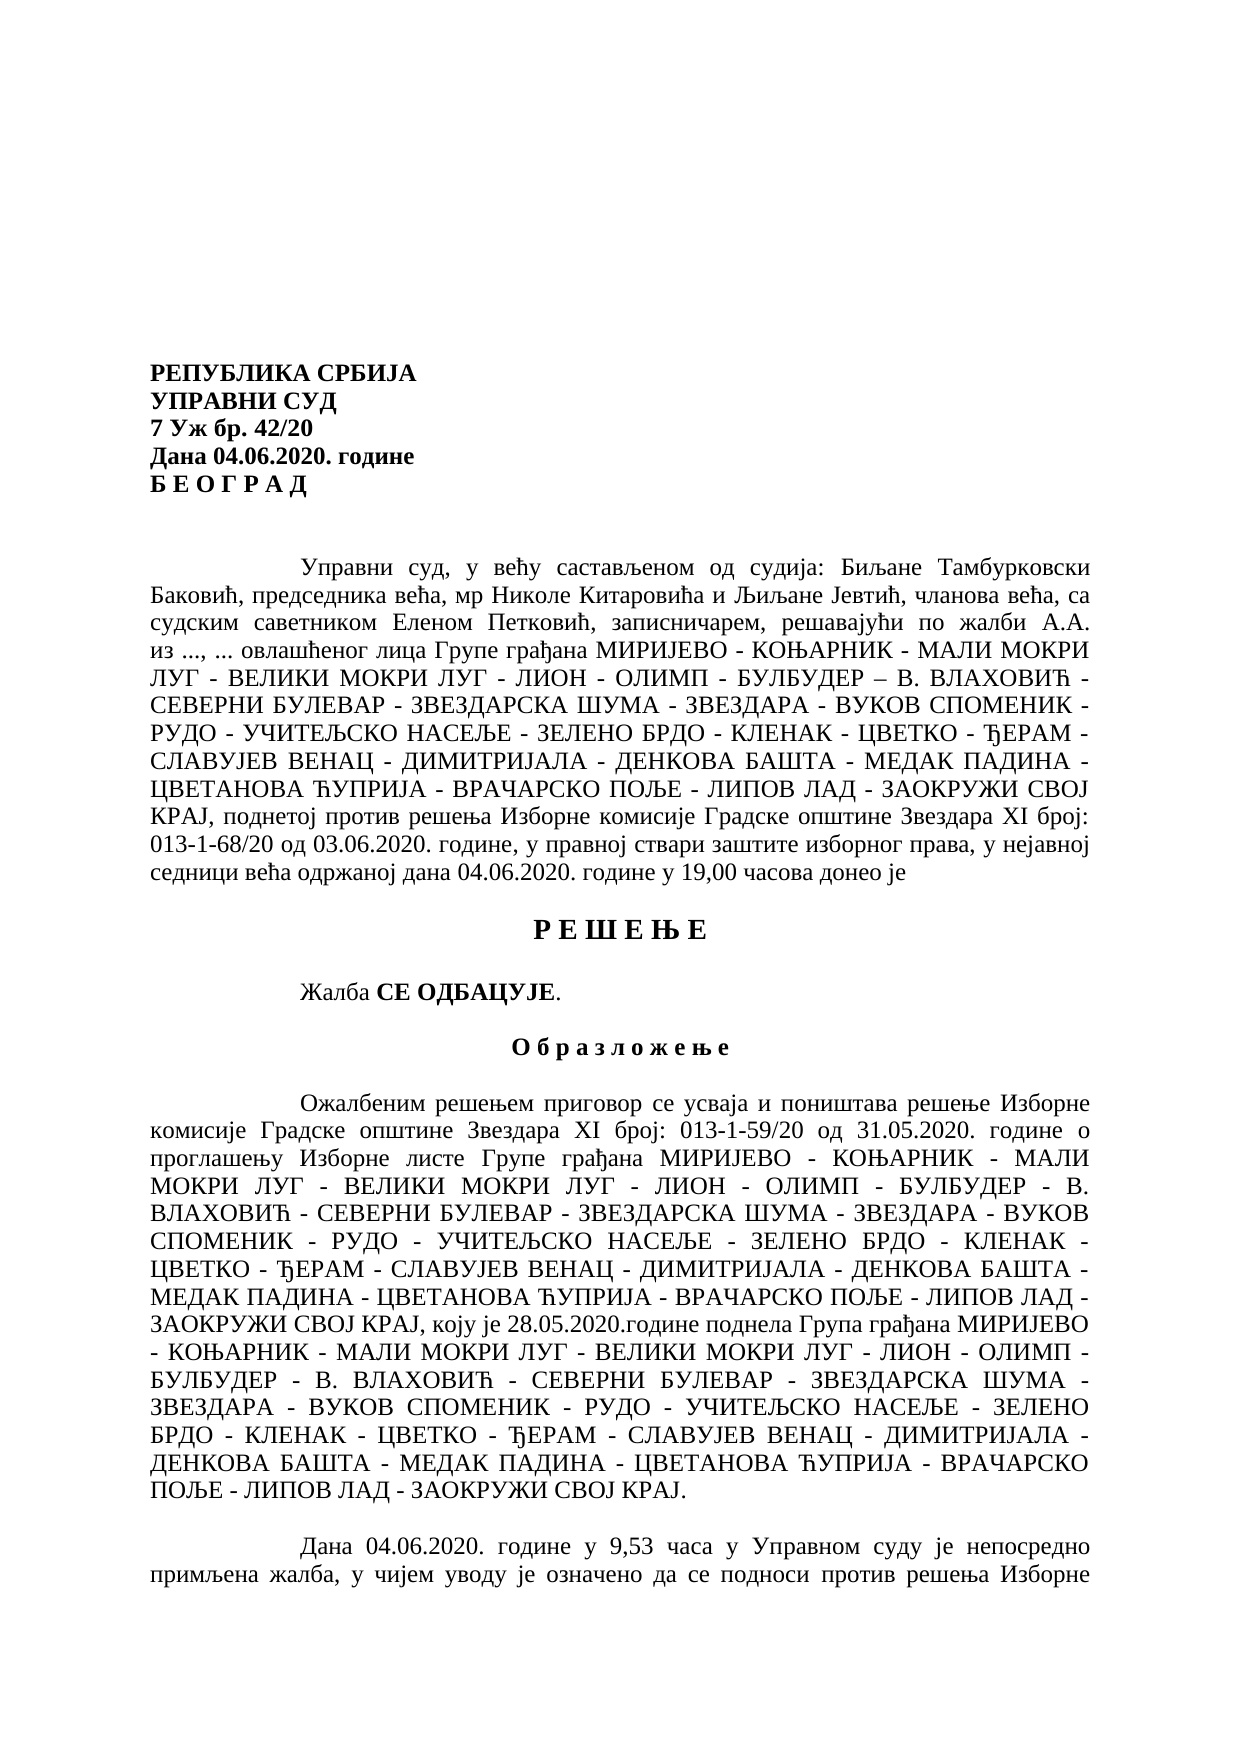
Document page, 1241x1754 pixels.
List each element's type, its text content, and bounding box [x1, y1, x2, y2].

text Дана 04.06.2020. године у 9,53 часа у Управном суду је непосредно примљена жалба, у чијем уводу је означено да се подноси против решења Изборне [150, 1532, 1090, 1587]
text Дана 04.06.2020. године [150, 442, 1090, 470]
text Жалба СЕ ОДБАЦУЈЕ. [150, 978, 1090, 1006]
text 7 Уж бр. 42/20 [150, 414, 1090, 442]
text Б Е О Г Р А Д [150, 470, 1090, 498]
text УПРАВНИ СУД [150, 387, 1090, 414]
text Р Е Ш Е Њ Е [150, 913, 1090, 946]
text РЕПУБЛИКА СРБИЈА [150, 148, 1090, 387]
text Управни суд, у већу састављеном од судија: Биљане Тамбурковски Баковић, председника већа, мр Николе Китаровића и Љиљане Јевтић, чланова већа, са судским саветником Еленом Петковић, записничарем, решавајући по жалби А.А. из ..., ... овлашћеног лица Групе грађана МИРИЈЕВО - КОЊАРНИК - МАЛИ МОКРИ ЛУГ - ВЕЛИКИ МОКРИ ЛУГ - ЛИОН - ОЛИМП - БУЛБУДЕР – В. ВЛАХОВИЋ - СЕВЕРНИ БУЛЕВАР - ЗВЕЗДАРСКА ШУМА - ЗВЕЗДАРА - ВУКОВ СПОМЕНИК - РУДО - УЧИТЕЉСКО НАСЕЉЕ - ЗЕЛЕНО БРДО - КЛЕНАК - ЦВЕТКО - ЂЕРАМ - СЛАВУЈЕВ ВЕНАЦ - ДИМИТРИЈАЛА - ДЕНКОВА БАШТА - МЕДАК ПАДИНА - ЦВЕТАНОВА ЋУПРИЈА - ВРАЧАРСКО ПОЉЕ - ЛИПОВ ЛАД - ЗАОКРУЖИ СВОЈ КРАЈ, поднетој против решења Изборне комисије Градске општине Звездара XI број: 013-1-68/20 од 03.06.2020. године, у правној ствари заштите изборног права, у нејавној седници већа одржаној дана 04.06.2020. године у 19,00 часова донео је [150, 553, 1090, 886]
text Ожалбеним решењем приговор се усваја и поништава решење Изборне комисије Градске општине Звездара XI број: 013-1-59/20 од 31.05.2020. године о проглашењу Изборне листе Групе грађана МИРИЈЕВО - КОЊАРНИК - МАЛИ МОКРИ ЛУГ - ВЕЛИКИ МОКРИ ЛУГ - ЛИОН - ОЛИМП - БУЛБУДЕР - В. ВЛАХОВИЋ - СЕВЕРНИ БУЛЕВАР - ЗВЕЗДАРСКА ШУМА - ЗВЕЗДАРА - ВУКОВ СПОМЕНИК - РУДО - УЧИТЕЉСКО НАСЕЉЕ - ЗЕЛЕНО БРДО - КЛЕНАК - ЦВЕТКО - ЂЕРАМ - СЛАВУЈЕВ ВЕНАЦ - ДИМИТРИЈАЛА - ДЕНКОВА БАШТА - МЕДАК ПАДИНА - ЦВЕТАНОВА ЋУПРИЈА - ВРАЧАРСКО ПОЉЕ - ЛИПОВ ЛАД - ЗАОКРУЖИ СВОЈ КРАЈ, коју је 28.05.2020.године поднела Група грађана МИРИЈЕВО - КОЊАРНИК - МАЛИ МОКРИ ЛУГ - ВЕЛИКИ МОКРИ ЛУГ - ЛИОН - ОЛИМП - БУЛБУДЕР - В. ВЛАХОВИЋ - СЕВЕРНИ БУЛЕВАР - ЗВЕЗДАРСКА ШУМА - ЗВЕЗДАРА - ВУКОВ СПОМЕНИК - РУДО - УЧИТЕЉСКО НАСЕЉЕ - ЗЕЛЕНО БРДО - КЛЕНАК - ЦВЕТКО - ЂЕРАМ - СЛАВУЈЕВ ВЕНАЦ - ДИМИТРИЈАЛА - ДЕНКОВА БАШТА - МЕДАК ПАДИНА - ЦВЕТАНОВА ЋУПРИЈА - ВРАЧАРСКО ПОЉЕ - ЛИПОВ ЛАД - ЗАОКРУЖИ СВОЈ КРАЈ. [150, 1089, 1090, 1504]
text О б р а з л о ж е њ е [150, 1033, 1090, 1061]
